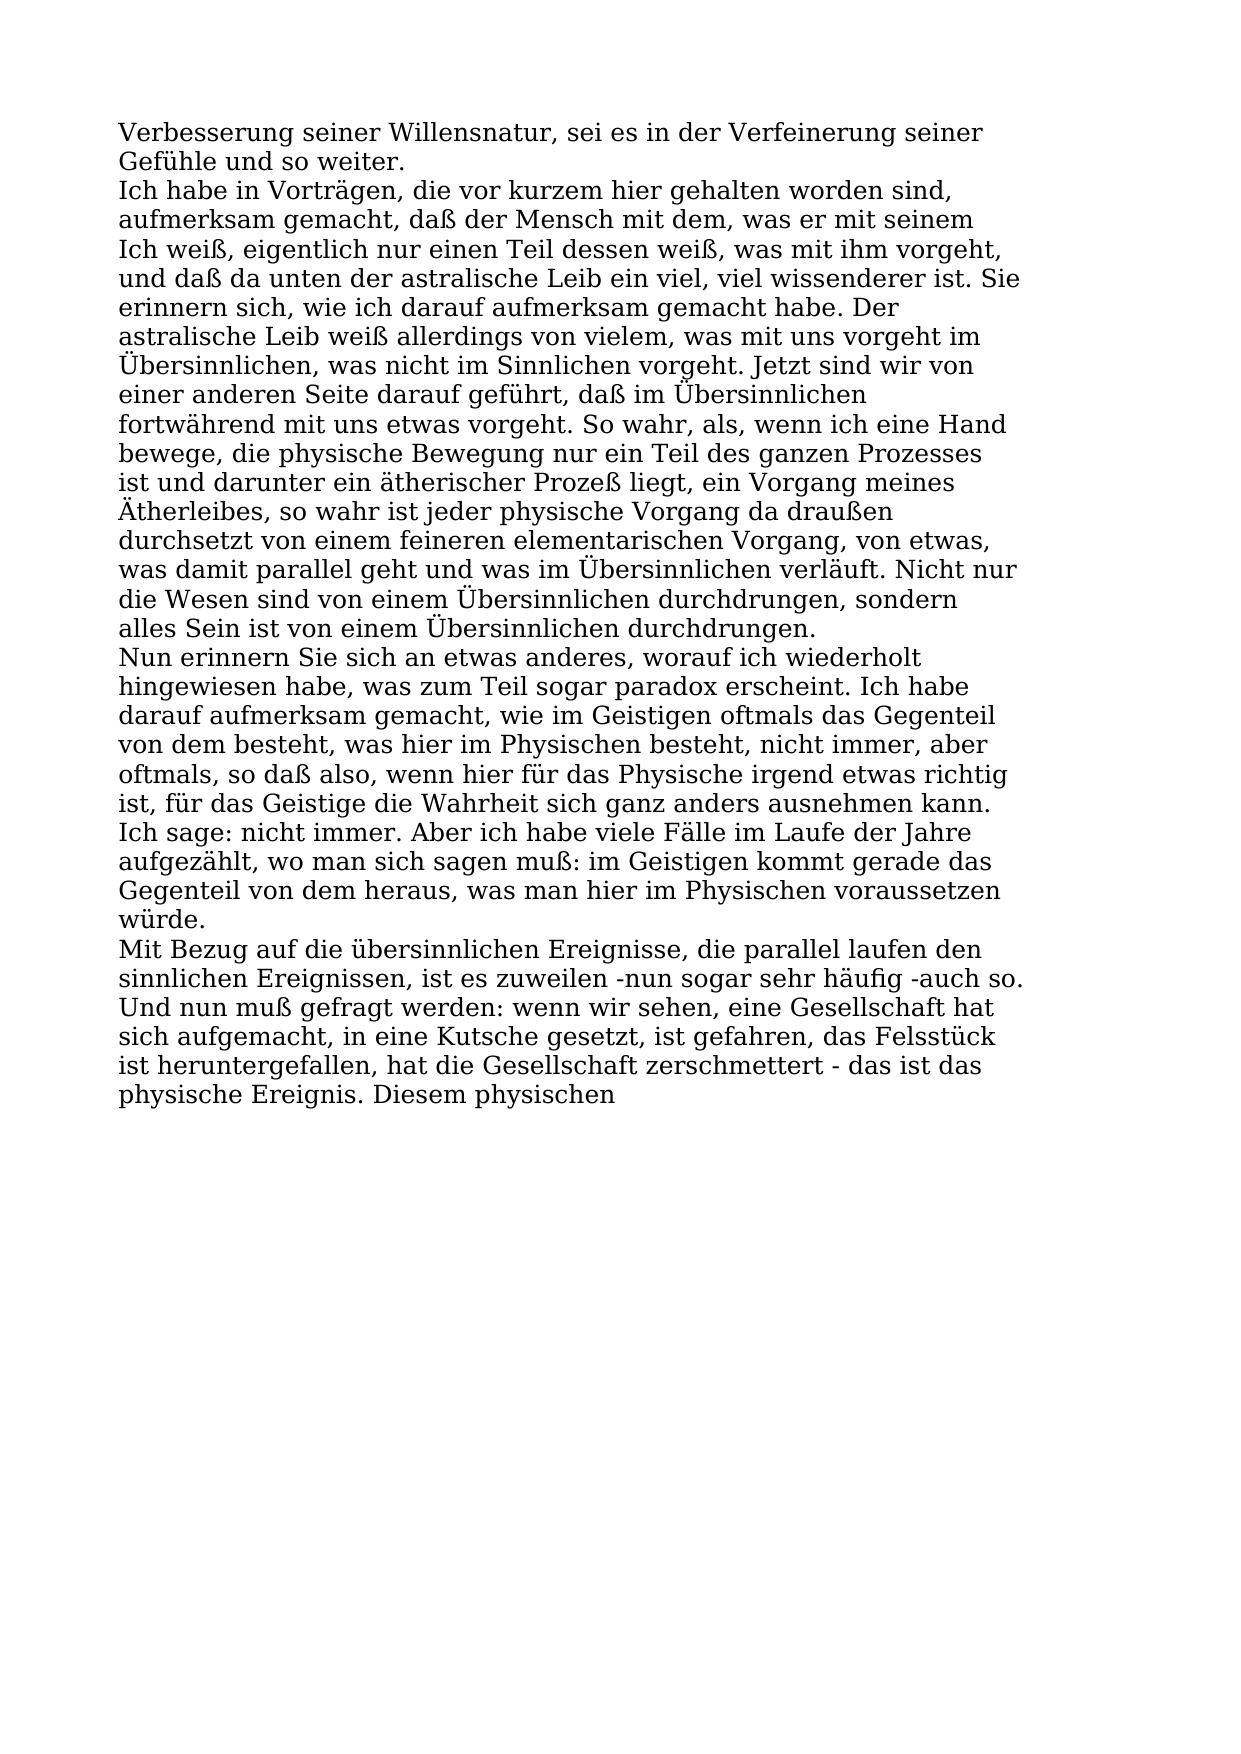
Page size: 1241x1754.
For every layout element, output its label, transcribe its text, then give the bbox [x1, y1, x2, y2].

text sinnlichen Ereignissen, ist es zuweilen -nun sogar sehr häufig -auch so. [118, 964, 1122, 993]
text aufgezählt, wo man sich sagen muß: im Geistigen kommt gerade das [118, 847, 1122, 876]
text Gefühle und so weiter. [118, 147, 1122, 176]
text Und nun muß gefragt werden: wenn wir sehen, eine Gesellschaft hat [118, 993, 1122, 1022]
text sich aufgemacht, in eine Kutsche gesetzt, ist gefahren, das Felsstück [118, 1022, 1122, 1051]
text Ich weiß, eigentlich nur einen Teil dessen weiß, was mit ihm vorgeht, [118, 235, 1122, 264]
text Ich habe in Vorträgen, die vor kurzem hier gehalten worden sind, [118, 176, 1122, 206]
text was damit parallel geht und was im Übersinnlichen verläuft. Nicht nur [118, 556, 1122, 585]
text einer anderen Seite darauf geführt, daß im Übersinnlichen [118, 381, 1122, 410]
text ist, für das Geistige die Wahrheit sich ganz anders ausnehmen kann. [118, 789, 1122, 818]
text Mit Bezug auf die übersinnlichen Ereignisse, die parallel laufen den [118, 935, 1122, 964]
text die Wesen sind von einem Übersinnlichen durchdrungen, sondern [118, 585, 1122, 614]
text erinnern sich, wie ich darauf aufmerksam gemacht habe. Der [118, 293, 1122, 322]
text ist heruntergefallen, hat die Gesellschaft zerschmettert - das ist das [118, 1051, 1122, 1081]
text physische Ereignis. Diesem physischen [118, 1081, 1122, 1110]
text durchsetzt von einem feineren elementarischen Vorgang, von etwas, [118, 526, 1122, 556]
text ist und darunter ein ätherischer Prozeß liegt, ein Vorgang meines [118, 468, 1122, 497]
text hingewiesen habe, was zum Teil sogar paradox erscheint. Ich habe [118, 672, 1122, 701]
text oftmals, so daß also, wenn hier für das Physische irgend etwas richtig [118, 760, 1122, 789]
text Gegenteil von dem heraus, was man hier im Physischen voraussetzen [118, 876, 1122, 906]
text fortwährend mit uns etwas vorgeht. So wahr, als, wenn ich eine Hand [118, 410, 1122, 439]
text bewege, die physische Bewegung nur ein Teil des ganzen Prozesses [118, 439, 1122, 468]
text Übersinnlichen, was nicht im Sinnlichen vorgeht. Jetzt sind wir von [118, 351, 1122, 381]
text von dem besteht, was hier im Physischen besteht, nicht immer, aber [118, 731, 1122, 760]
text astralische Leib weiß allerdings von vielem, was mit uns vorgeht im [118, 322, 1122, 351]
text aufmerksam gemacht, daß der Mensch mit dem, was er mit seinem [118, 206, 1122, 235]
text würde. [118, 906, 1122, 935]
text und daß da unten der astralische Leib ein viel, viel wissenderer ist. Sie [118, 264, 1122, 293]
text darauf aufmerksam gemacht, wie im Geistigen oftmals das Gegenteil [118, 701, 1122, 731]
text Ich sage: nicht immer. Aber ich habe viele Fälle im Laufe der Jahre [118, 818, 1122, 847]
text alles Sein ist von einem Übersinnlichen durchdrungen. [118, 614, 1122, 643]
text Ätherleibes, so wahr ist jeder physische Vorgang da draußen [118, 497, 1122, 526]
text Nun erinnern Sie sich an etwas anderes, worauf ich wiederholt [118, 643, 1122, 672]
text Verbesserung seiner Willensnatur, sei es in der Verfeinerung seiner [118, 118, 1122, 147]
